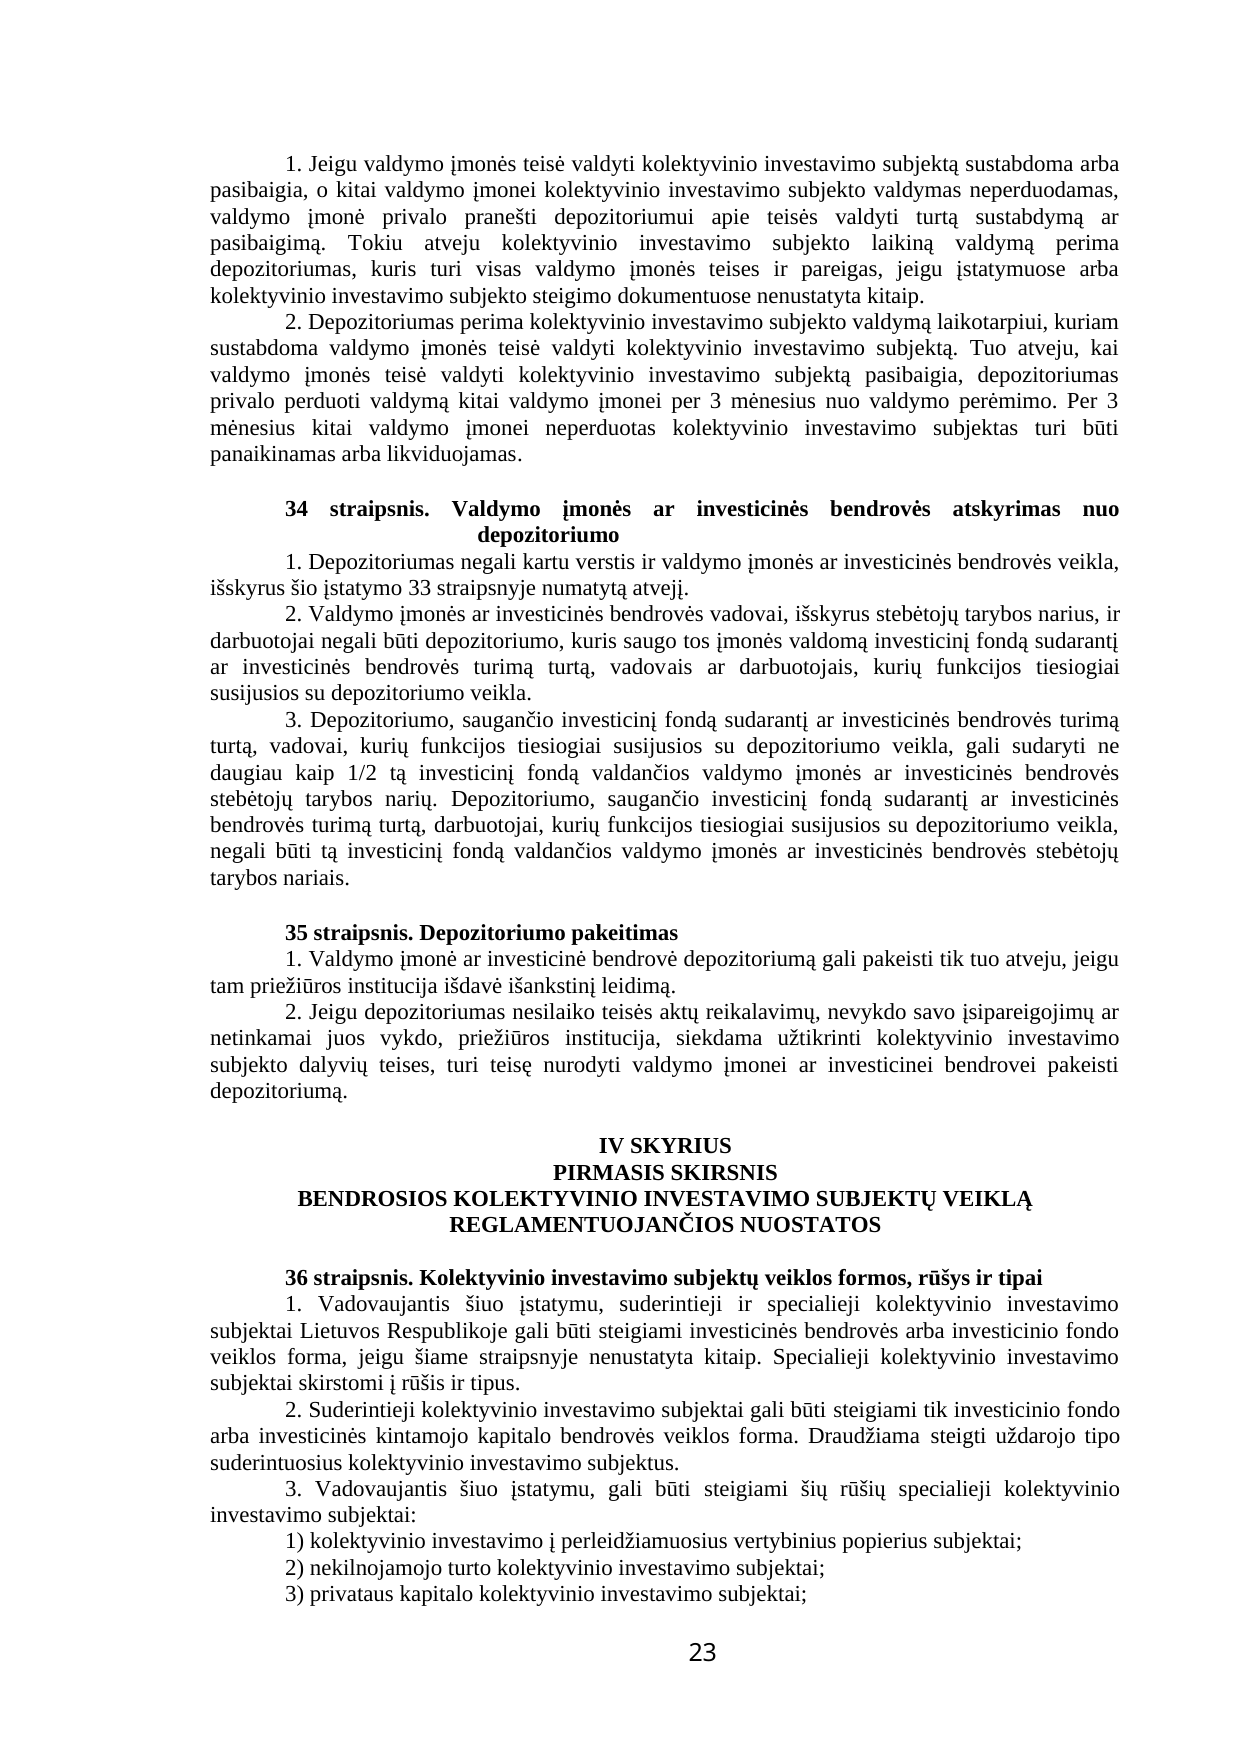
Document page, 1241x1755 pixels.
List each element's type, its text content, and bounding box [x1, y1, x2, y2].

text PIRMASIS SKIRSNIS [210, 1159, 1120, 1185]
text 2. Depozitoriumas perima kolektyvinio investavimo subjekto valdymą laikotarpiui, kuriam sustabdoma valdymo įmonės teisė valdyti kolektyvinio investavimo subjektą. Tuo atveju, kai valdymo įmonės teisė valdyti kolektyvinio investavimo subjektą pasibaigia, depozitoriumas privalo perduoti valdymą kitai valdymo įmonei per 3 mėnesius nuo valdymo perėmimo. Per 3 mėnesius kitai valdymo įmonei neperduotas kolektyvinio investavimo subjektas turi būti panaikinamas arba likviduojamas. [210, 308, 1120, 466]
text 3. Depozitoriumo, saugančio investicinį fondą sudarantį ar investicinės bendrovės turimą turtą, vadovai, kurių funkcijos tiesiogiai susijusios su depozitoriumo veikla, gali sudaryti ne daugiau kaip 1/2 tą investicinį fondą valdančios valdymo įmonės ar investicinės bendrovės stebėtojų tarybos narių. Depozitoriumo, saugančio investicinį fondą sudarantį ar investicinės bendrovės turimą turtą, darbuotojai, kurių funkcijos tiesiogiai susijusios su depozitoriumo veikla, negali būti tą investicinį fondą valdančios valdymo įmonės ar investicinės bendrovės stebėtojų tarybos nariais. [210, 706, 1120, 890]
text 3) privataus kapitalo kolektyvinio investavimo subjektai; [210, 1580, 1120, 1607]
text IV SKYRIUS [210, 1132, 1120, 1159]
text 2. Jeigu depozitoriumas nesilaiko teisės aktų reikalavimų, nevykdo savo įsipareigojimų ar netinkamai juos vykdo, priežiūros institucija, siekdama užtikrinti kolektyvinio investavimo subjekto dalyvių teises, turi teisę nurodyti valdymo įmonei ar investicinei bendrovei pakeisti depozitoriumą. [210, 998, 1120, 1103]
text 1. Jeigu valdymo įmonės teisė valdyti kolektyvinio investavimo subjektą sustabdoma arba pasibaigia, o kitai valdymo įmonei kolektyvinio investavimo subjekto valdymas neperduodamas, valdymo įmonė privalo pranešti depozitoriumui apie teisės valdyti turtą sustabdymą ar pasibaigimą. Tokiu atveju kolektyvinio investavimo subjekto laikiną valdymą perima depozitoriumas, kuris turi visas valdymo įmonės teises ir pareigas, jeigu įstatymuose arba kolektyvinio investavimo subjekto steigimo dokumentuose nenustatyta kitaip. [210, 150, 1120, 308]
text 1. Vadovaujantis šiuo įstatymu, suderintieji ir specialieji kolektyvinio investavimo subjektai Lietuvos Respublikoje gali būti steigiami investicinės bendrovės arba investicinio fondo veiklos forma, jeigu šiame straipsnyje nenustatyta kitaip. Specialieji kolektyvinio investavimo subjektai skirstomi į rūšis ir tipus. [210, 1290, 1120, 1396]
text 2) nekilnojamojo turto kolektyvinio investavimo subjektai; [210, 1554, 1120, 1580]
text 34 straipsnis. Valdymo įmonės ar investicinės bendrovės atskyrimas nuo depozitoriumo [285, 495, 1120, 548]
text 2. Suderintieji kolektyvinio investavimo subjektai gali būti steigiami tik investicinio fondo arba investicinės kintamojo kapitalo bendrovės veiklos forma. Draudžiama steigti uždarojo tipo suderintuosius kolektyvinio investavimo subjektus. [210, 1396, 1120, 1475]
text 1. Depozitoriumas negali kartu verstis ir valdymo įmonės ar investicinės bendrovės veikla, išskyrus šio įstatymo 33 straipsnyje numatytą atvejį. [210, 548, 1120, 600]
text 1. Valdymo įmonė ar investicinė bendrovė depozitoriumą gali pakeisti tik tuo atveju, jeigu tam priežiūros institucija išdavė išankstinį leidimą. [210, 945, 1120, 998]
text 2. Valdymo įmonės ar investicinės bendrovės vadovai, išskyrus stebėtojų tarybos narius, ir darbuotojai negali būti depozitoriumo, kuris saugo tos įmonės valdomą investicinį fondą sudarantį ar investicinės bendrovės turimą turtą, vadovais ar darbuotojais, kurių funkcijos tiesiogiai susijusios su depozitoriumo veikla. [210, 600, 1120, 706]
text 36 straipsnis. Kolektyvinio investavimo subjektų veiklos formos, rūšys ir tipai [210, 1264, 1120, 1290]
text 1) kolektyvinio investavimo į perleidžiamuosius vertybinius popierius subjektai; [210, 1528, 1120, 1554]
text BENDROSIOS KOLEKTYVINIO INVESTAVIMO SUBJEKTŲ VEIKLĄ REGLAMENTUOJANČIOS NUOSTATOS [210, 1185, 1120, 1238]
text 3. Vadovaujantis šiuo įstatymu, gali būti steigiami šių rūšių specialieji kolektyvinio investavimo subjektai: [210, 1475, 1120, 1528]
text 35 straipsnis. Depozitoriumo pakeitimas [210, 919, 1120, 945]
